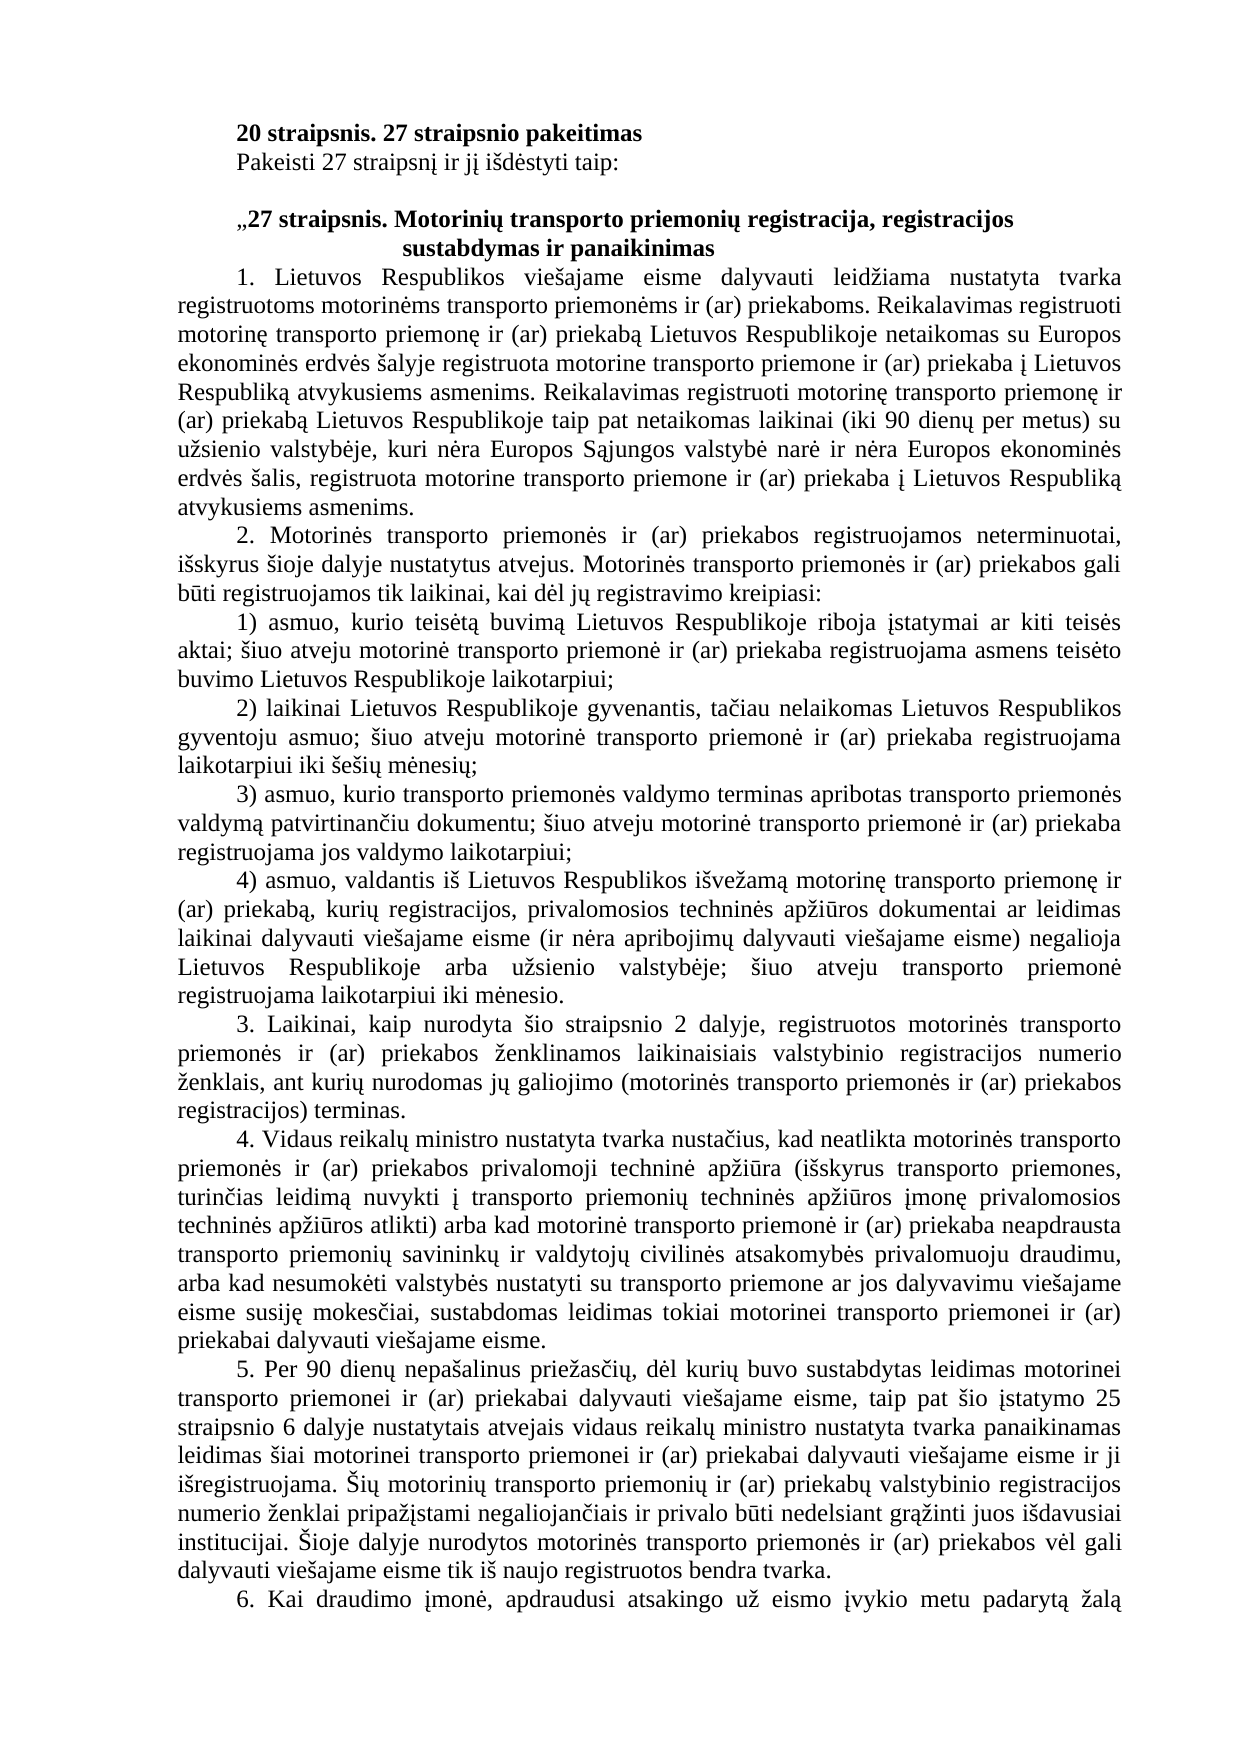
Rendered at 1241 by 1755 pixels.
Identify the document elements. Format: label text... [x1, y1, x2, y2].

text 6. Kai draudimo įmonė, apdraudusi atsakingo už eismo įvykio metu padarytą žalą [177, 1584, 1122, 1613]
text 2) laikinai Lietuvos Respublikoje gyvenantis, tačiau nelaikomas Lietuvos Respublikos gyventoju asmuo; šiuo atveju motorinė transporto priemonė ir (ar) priekaba registruojama laikotarpiui iki šešių mėnesių; [177, 693, 1122, 779]
text Pakeisti 27 straipsnį ir jį išdėstyti taip: [177, 147, 1122, 176]
text 3) asmuo, kurio transporto priemonės valdymo terminas apribotas transporto priemonės valdymą patvirtinančiu dokumentu; šiuo atveju motorinė transporto priemonė ir (ar) priekaba registruojama jos valdymo laikotarpiui; [177, 779, 1122, 866]
text „27 straipsnis. Motorinių transporto priemonių registracija, registracijos sustabdymas ir panaikinimas [236, 204, 1122, 262]
text 4. Vidaus reikalų ministro nustatyta tvarka nustačius, kad neatlikta motorinės transporto priemonės ir (ar) priekabos privalomoji techninė apžiūra (išskyrus transporto priemones, turinčias leidimą nuvykti į transporto priemonių techninės apžiūros įmonę privalomosios techninės apžiūros atlikti) arba kad motorinė transporto priemonė ir (ar) priekaba neapdrausta transporto priemonių savininkų ir valdytojų civilinės atsakomybės privalomuoju draudimu, arba kad nesumokėti valstybės nustatyti su transporto priemone ar jos dalyvavimu viešajame eisme susiję mokesčiai, sustabdomas leidimas tokiai motorinei transporto priemonei ir (ar) priekabai dalyvauti viešajame eisme. [177, 1124, 1122, 1354]
text 2. Motorinės transporto priemonės ir (ar) priekabos registruojamos neterminuotai, išskyrus šioje dalyje nustatytus atvejus. Motorinės transporto priemonės ir (ar) priekabos gali būti registruojamos tik laikinai, kai dėl jų registravimo kreipiasi: [177, 521, 1122, 607]
text 3. Laikinai, kaip nurodyta šio straipsnio 2 dalyje, registruotos motorinės transporto priemonės ir (ar) priekabos ženklinamos laikinaisiais valstybinio registracijos numerio ženklais, ant kurių nurodomas jų galiojimo (motorinės transporto priemonės ir (ar) priekabos registracijos) terminas. [177, 1009, 1122, 1124]
text 4) asmuo, valdantis iš Lietuvos Respublikos išvežamą motorinę transporto priemonę ir (ar) priekabą, kurių registracijos, privalomosios techninės apžiūros dokumentai ar leidimas laikinai dalyvauti viešajame eisme (ir nėra apribojimų dalyvauti viešajame eisme) negalioja Lietuvos Respublikoje arba užsienio valstybėje; šiuo atveju transporto priemonė registruojama laikotarpiui iki mėnesio. [177, 866, 1122, 1009]
text 20 straipsnis. 27 straipsnio pakeitimas [177, 118, 1122, 147]
text 1. Lietuvos Respublikos viešajame eisme dalyvauti leidžiama nustatyta tvarka registruotoms motorinėms transporto priemonėms ir (ar) priekaboms. Reikalavimas registruoti motorinę transporto priemonę ir (ar) priekabą Lietuvos Respublikoje netaikomas su Europos ekonominės erdvės šalyje registruota motorine transporto priemone ir (ar) priekaba į Lietuvos Respubliką atvykusiems asmenims. Reikalavimas registruoti motorinę transporto priemonę ir (ar) priekabą Lietuvos Respublikoje taip pat netaikomas laikinai (iki 90 dienų per metus) su užsienio valstybėje, kuri nėra Europos Sąjungos valstybė narė ir nėra Europos ekonominės erdvės šalis, registruota motorine transporto priemone ir (ar) priekaba į Lietuvos Respubliką atvykusiems asmenims. [177, 262, 1122, 521]
text 1) asmuo, kurio teisėtą buvimą Lietuvos Respublikoje riboja įstatymai ar kiti teisės aktai; šiuo atveju motorinė transporto priemonė ir (ar) priekaba registruojama asmens teisėto buvimo Lietuvos Respublikoje laikotarpiui; [177, 607, 1122, 693]
text 5. Per 90 dienų nepašalinus priežasčių, dėl kurių buvo sustabdytas leidimas motorinei transporto priemonei ir (ar) priekabai dalyvauti viešajame eisme, taip pat šio įstatymo 25 straipsnio 6 dalyje nustatytais atvejais vidaus reikalų ministro nustatyta tvarka panaikinamas leidimas šiai motorinei transporto priemonei ir (ar) priekabai dalyvauti viešajame eisme ir ji išregistruojama. Šių motorinių transporto priemonių ir (ar) priekabų valstybinio registracijos numerio ženklai pripažįstami negaliojančiais ir privalo būti nedelsiant grąžinti juos išdavusiai institucijai. Šioje dalyje nurodytos motorinės transporto priemonės ir (ar) priekabos vėl gali dalyvauti viešajame eisme tik iš naujo registruotos bendra tvarka. [177, 1354, 1122, 1584]
